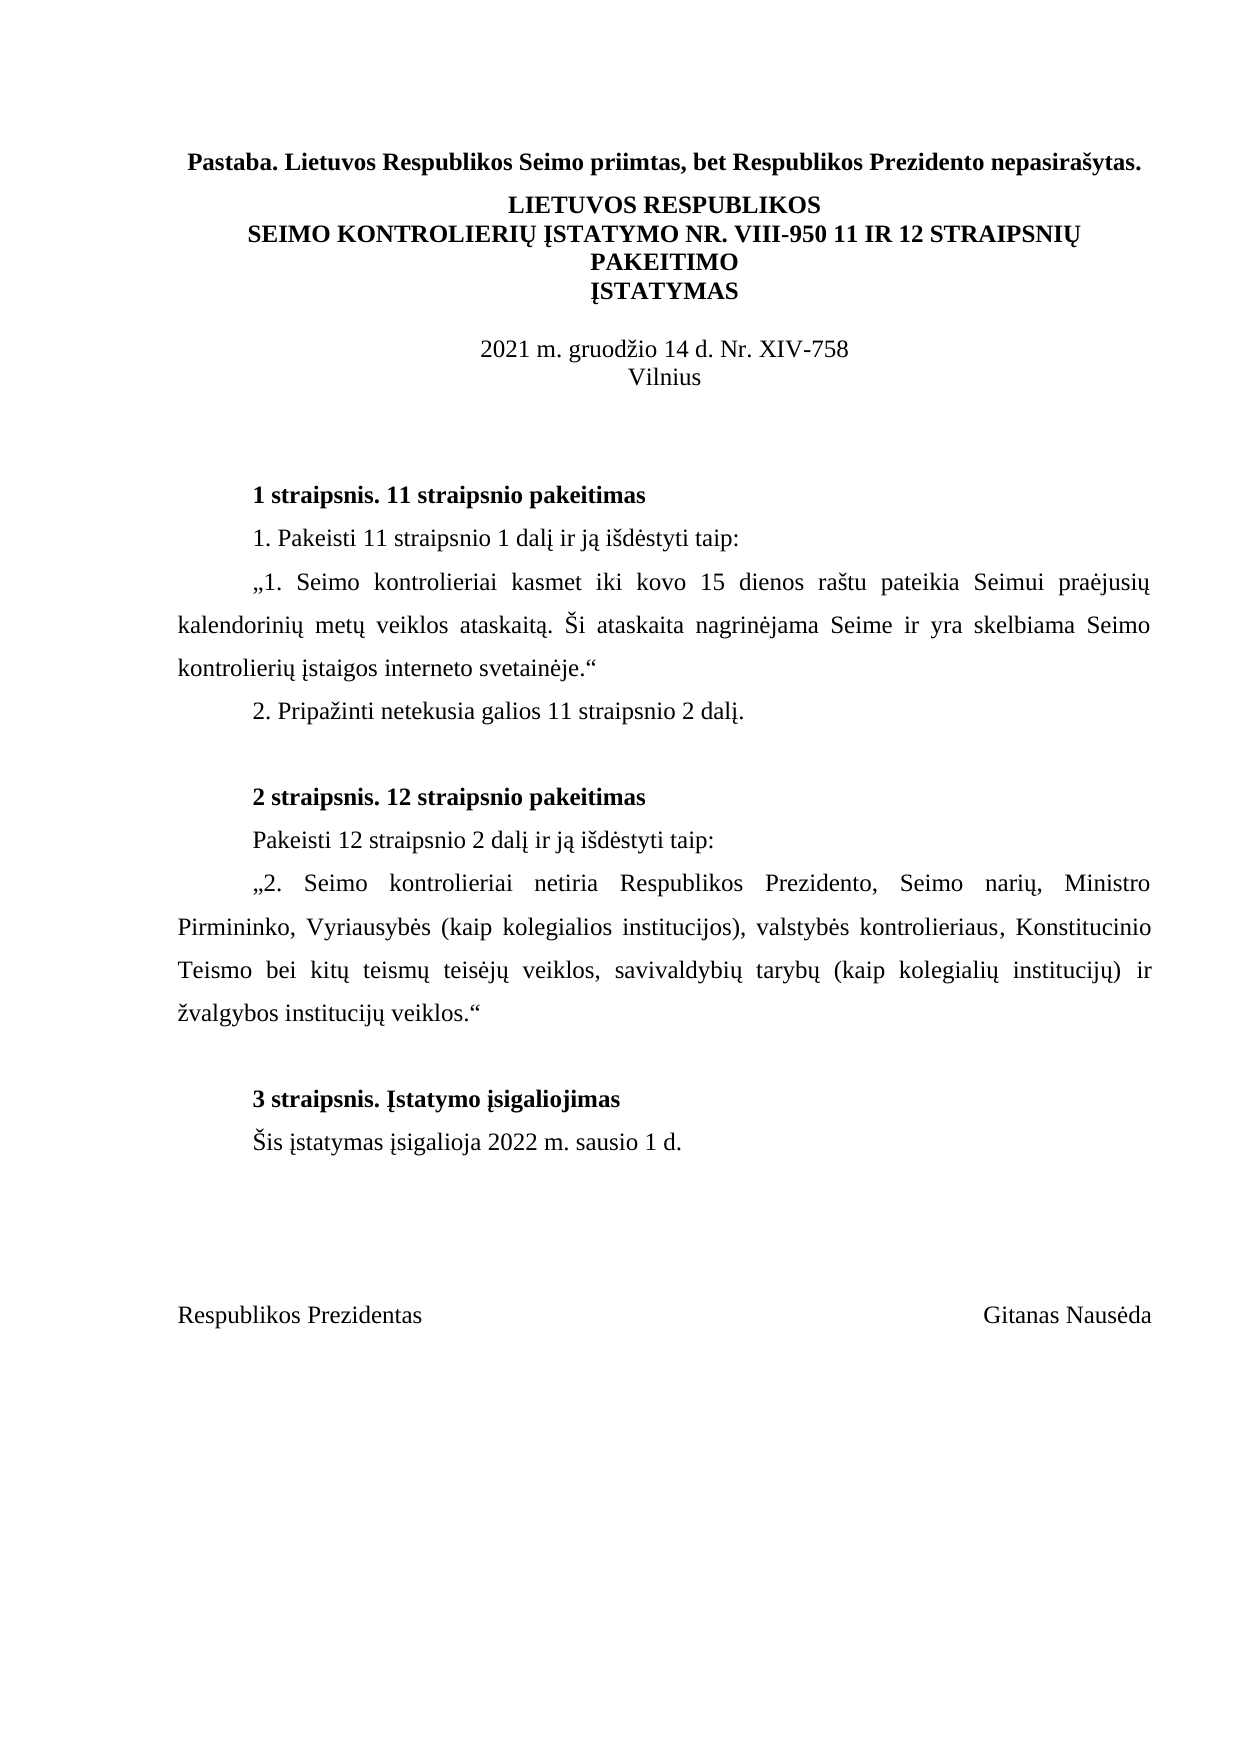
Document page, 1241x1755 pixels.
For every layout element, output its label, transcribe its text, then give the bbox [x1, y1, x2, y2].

text Respublikos Prezidentas Gitanas Nausėda [177, 1300, 1152, 1328]
text Pakeisti 12 straipsnio 2 dalį ir ją išdėstyti taip: [177, 825, 1152, 854]
text 1. Pakeisti 11 straipsnio 1 dalį ir ją išdėstyti taip: [177, 523, 1152, 552]
text SEIMO KONTROLIERIŲ ĮSTATYMO NR. VIII-950 11 IR 12 STRAIPSNIų pakeitimo [177, 219, 1152, 276]
text 2021 m. gruodžio 14 d. Nr. XIV-758 [177, 334, 1152, 362]
text 2 straipsnis. 12 straipsnio pakeitimas [177, 782, 1152, 811]
text ĮSTATYMAS [177, 276, 1152, 305]
text „2. Seimo kontrolieriai netiria Respublikos Prezidento, Seimo narių, Ministro Pirmininko, Vyriausybės (kaip kolegialios institucijos), valstybės kontrolieriaus, Konstitucinio Teismo bei kitų teismų teisėjų veiklos, savivaldybių tarybų (kaip kolegialių institucijų) ir žvalgybos institucijų veiklos.“ [177, 868, 1152, 1027]
text 3 straipsnis. Įstatymo įsigaliojimas [177, 1084, 1152, 1113]
text 1 straipsnis. 11 straipsnio pakeitimas [177, 480, 1152, 509]
text Vilnius [177, 362, 1152, 391]
text Pastaba. Lietuvos Respublikos Seimo priimtas, bet Respublikos Prezidento nepasirašytas. [177, 147, 1152, 176]
text 2. Pripažinti netekusia galios 11 straipsnio 2 dalį. [177, 696, 1152, 725]
text LIETUVOS RESPUBLIKOS [177, 190, 1152, 219]
text Šis įstatymas įsigalioja 2022 m. sausio 1 d. [177, 1127, 1152, 1156]
text „1. Seimo kontrolieriai kasmet iki kovo 15 dienos raštu pateikia Seimui praėjusių kalendorinių metų veiklos ataskaitą. Ši ataskaita nagrinėjama Seime ir yra skelbiama Seimo kontrolierių įstaigos interneto svetainėje.“ [177, 567, 1152, 682]
